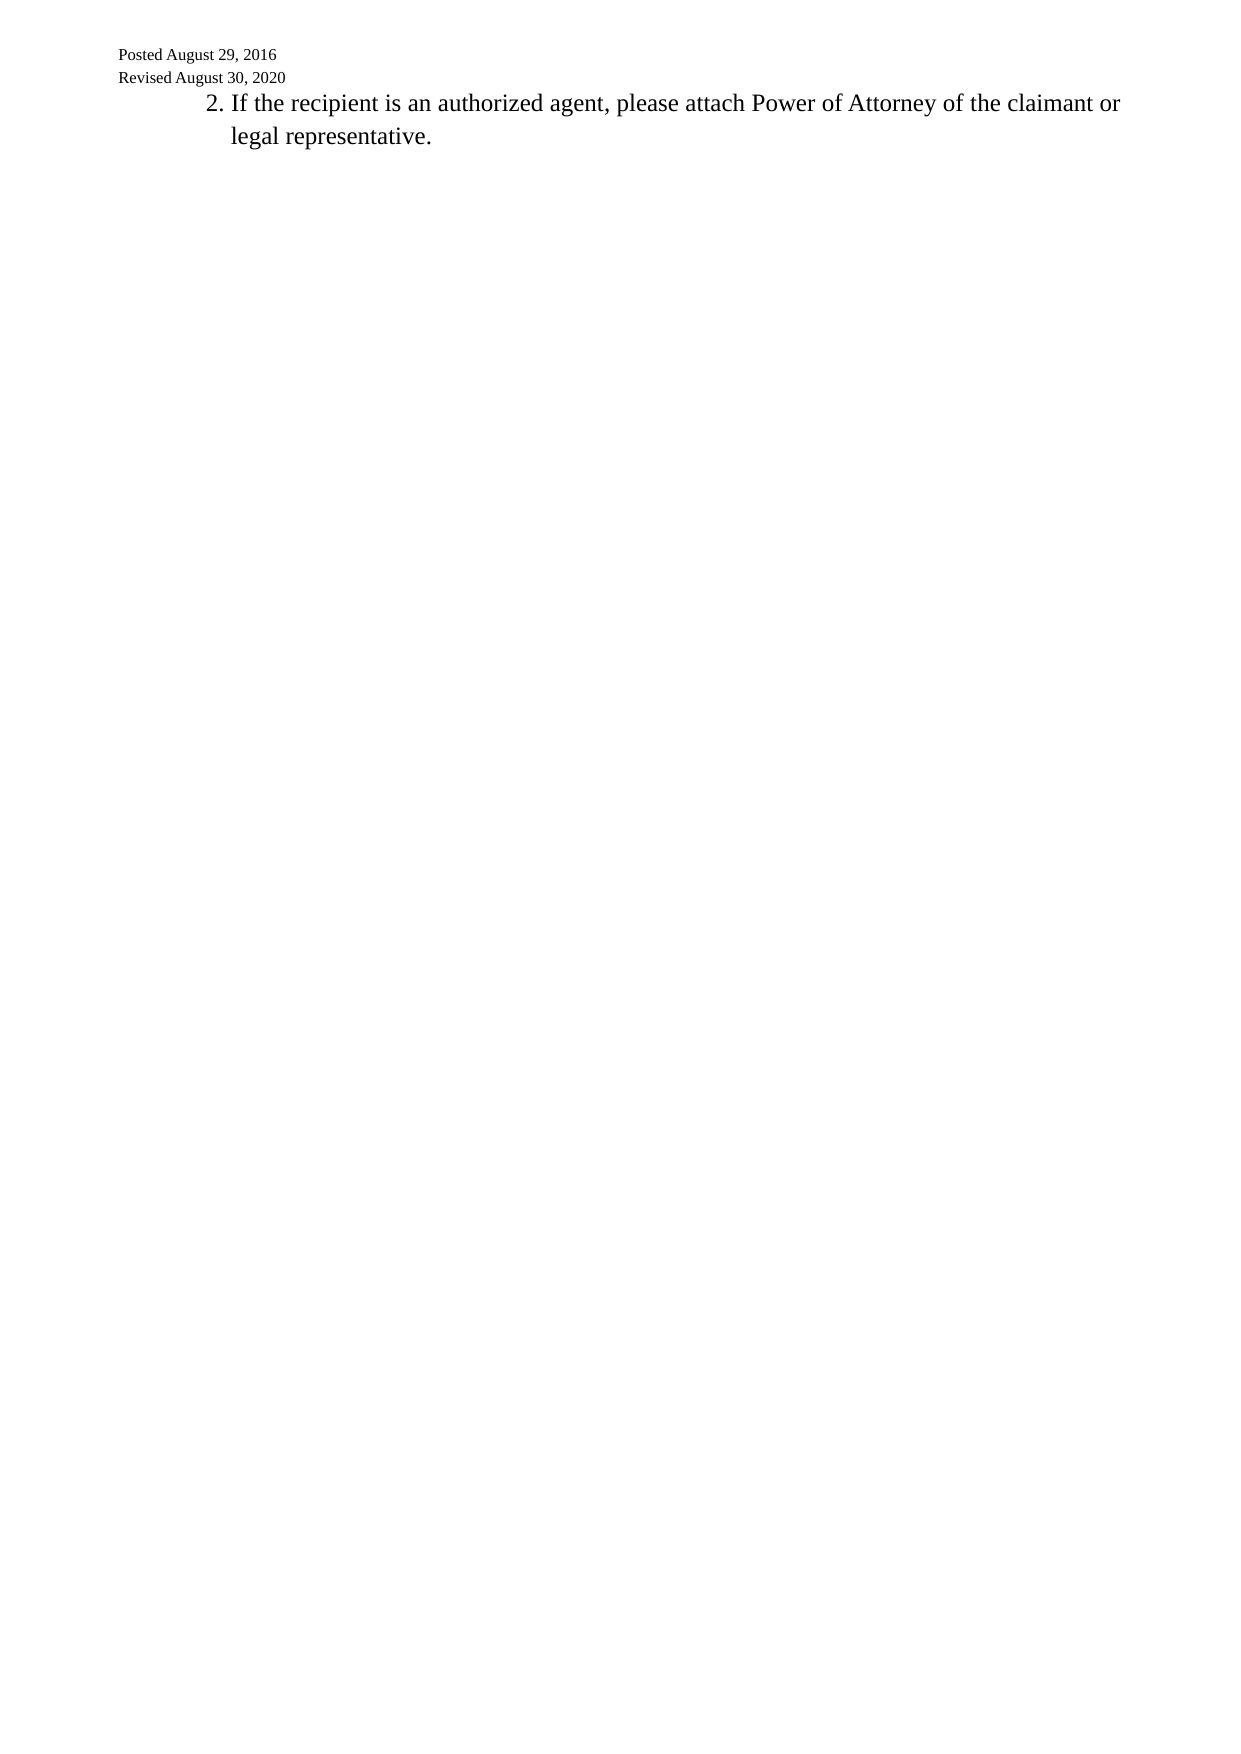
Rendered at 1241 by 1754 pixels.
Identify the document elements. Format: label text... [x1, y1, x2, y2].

text 2. If the recipient is an authorized agent, please attach Power of Attorney of the claimant or legal representative. [206, 88, 1122, 149]
